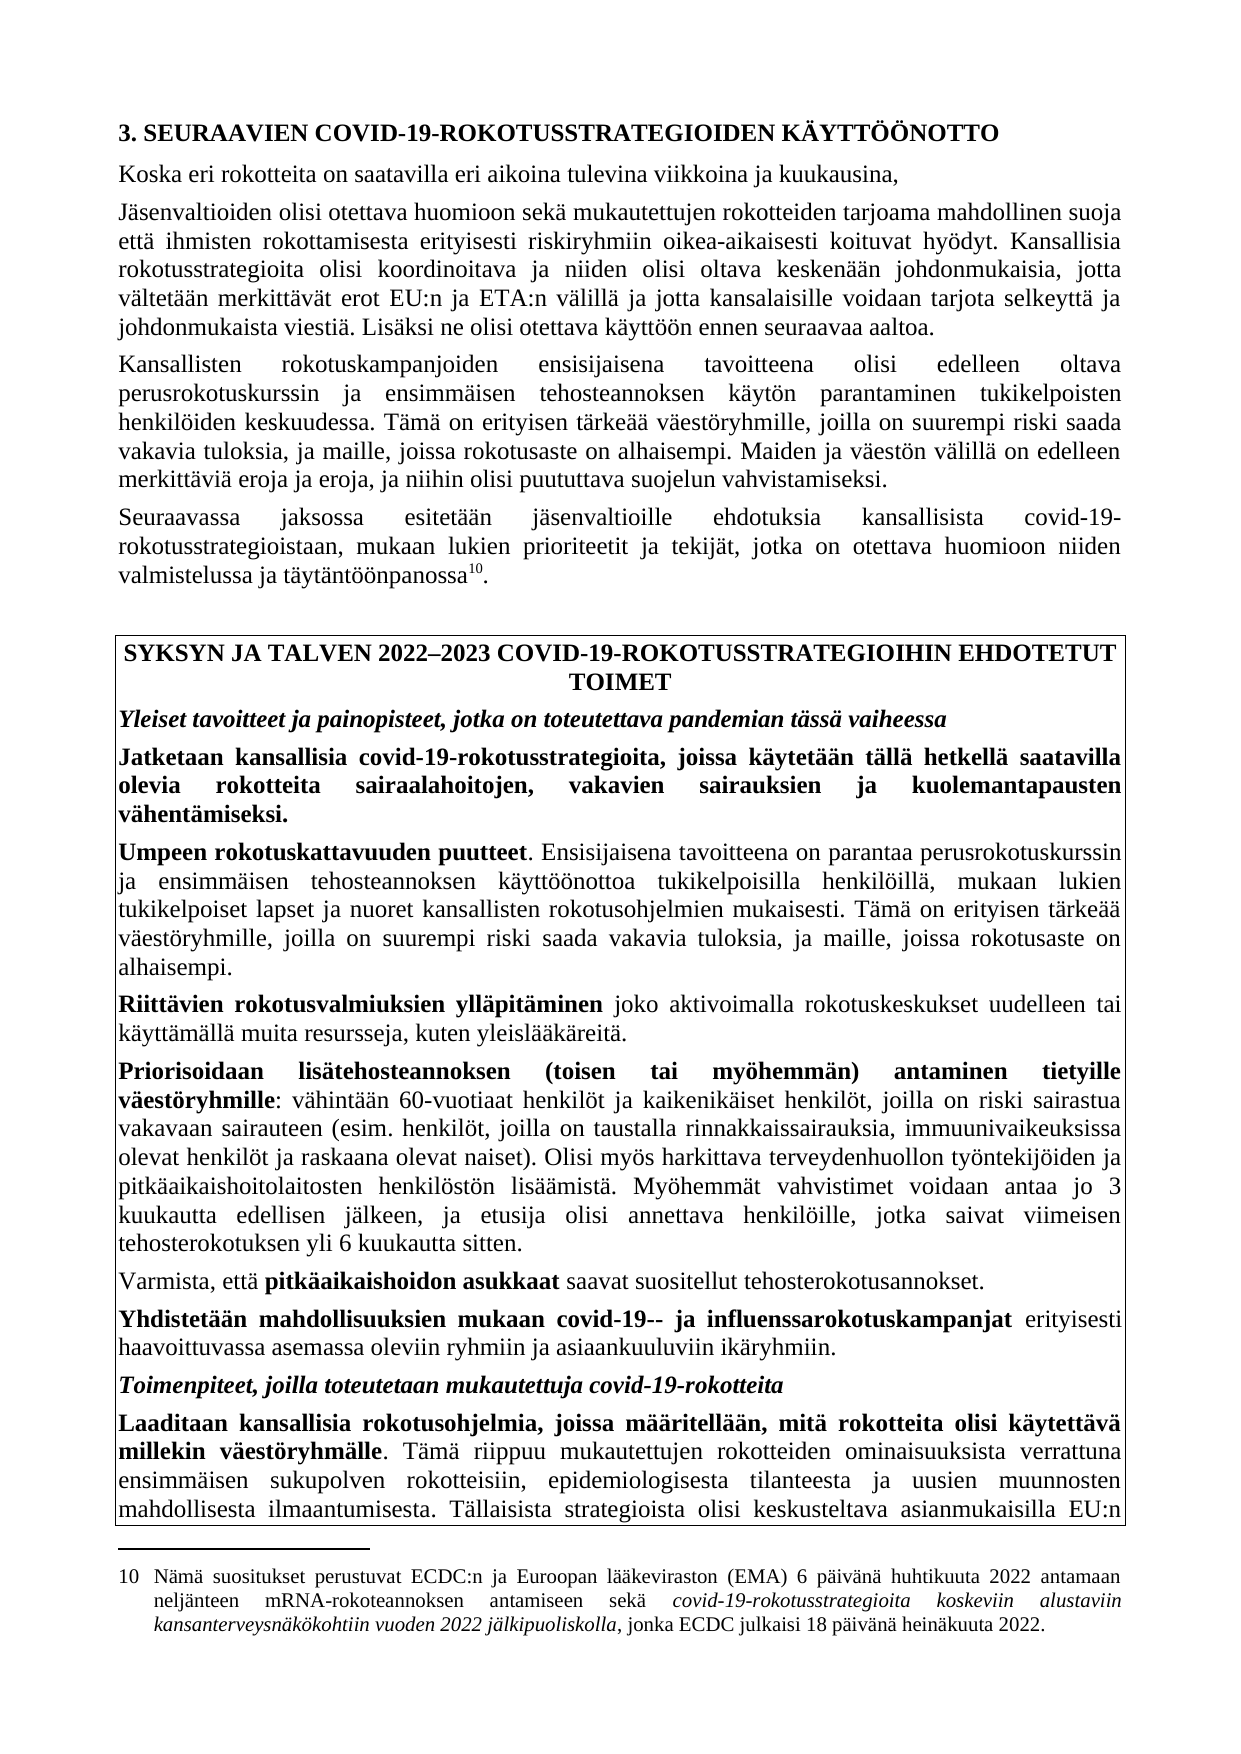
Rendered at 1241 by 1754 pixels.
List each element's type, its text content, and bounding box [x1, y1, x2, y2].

text Jatketaan kansallisia covid-19-rokotusstrategioita, joissa käytetään tällä hetkellä saatavilla olevia rokotteita sairaalahoitojen, vakavien sairauksien ja kuolemantapausten vähentämiseksi. [116, 739, 1125, 828]
text Yleiset tavoitteet ja painopisteet, jotka on toteutettava pandemian tässä vaiheessa [116, 701, 1125, 733]
text Kansallisten rokotuskampanjoiden ensisijaisena tavoitteena olisi edelleen oltava perusrokotuskurssin ja ensimmäisen tehosteannoksen käytön parantaminen tukikelpoisten henkilöiden keskuudessa. Tämä on erityisen tärkeää väestöryhmille, joilla on suurempi riski saada vakavia tuloksia, ja maille, joissa rokotusaste on alhaisempi. Maiden ja väestön välillä on edelleen merkittäviä eroja ja eroja, ja niihin olisi puututtava suojelun vahvistamiseksi. [118, 349, 1122, 493]
text Umpeen rokotuskattavuuden puutteet. Ensisijaisena tavoitteena on parantaa perusrokotuskurssin ja ensimmäisen tehosteannoksen käyttöönottoa tukikelpoisilla henkilöillä, mukaan lukien tukikelpoiset lapset ja nuoret kansallisten rokotusohjelmien mukaisesti. Tämä on erityisen tärkeää väestöryhmille, joilla on suurempi riski saada vakavia tuloksia, ja maille, joissa rokotusaste on alhaisempi. [116, 834, 1125, 981]
text SYKSYN JA TALVEN 2022–2023 COVID-19-ROKOTUSSTRATEGIOIHIN EHDOTETUT TOIMET [116, 636, 1125, 695]
text Laaditaan kansallisia rokotusohjelmia, joissa määritellään, mitä rokotteita olisi käytettävä millekin väestöryhmälle. Tämä riippuu mukautettujen rokotteiden ominaisuuksista verrattuna ensimmäisen sukupolven rokotteisiin, epidemiologisesta tilanteesta ja uusien muunnosten mahdollisesta ilmaantumisesta. Tällaisista strategioista olisi keskusteltava asianmukaisilla EU:n foorumeilla, jotta voidaan vaihtaa kokemuksia ja varmistaa koordinointi maiden välillä. [116, 1404, 1125, 1525]
text Toimenpiteet, joilla toteutetaan mukautettuja covid-19-rokotteita [116, 1367, 1125, 1399]
text Nämä suositukset perustuvat ECDC:n ja Euroopan lääkeviraston (EMA) 6 päivänä huhtikuuta 2022 antamaan neljänteen mRNA-rokoteannoksen antamiseen sekä covid-19-rokotusstrategioita koskeviin alustaviin kansanterveysnäkökohtiin vuoden 2022 jälkipuoliskolla, jonka ECDC julkaisi 18 päivänä heinäkuuta 2022. [118, 1564, 1122, 1636]
text Koska eri rokotteita on saatavilla eri aikoina tulevina viikkoina ja kuukausina, [118, 159, 1122, 188]
text Riittävien rokotusvalmiuksien ylläpitäminen joko aktivoimalla rokotuskeskukset uudelleen tai käyttämällä muita resursseja, kuten yleislääkäreitä. [116, 987, 1125, 1047]
text Seuraavassa jaksossa esitetään jäsenvaltioille ehdotuksia kansallisista covid-19-rokotusstrategioistaan, mukaan lukien prioriteetit ja tekijät, jotka on otettava huomioon niiden valmistelussa ja täytäntöönpanossa. [118, 502, 1122, 588]
text Yhdistetään mahdollisuuksien mukaan covid-19-- ja influenssarokotuskampanjat erityisesti haavoittuvassa asemassa oleviin ryhmiin ja asiaankuuluviin ikäryhmiin. [116, 1301, 1125, 1361]
text Priorisoidaan lisätehosteannoksen (toisen tai myöhemmän) antaminen tietyille väestöryhmille: vähintään 60-vuotiaat henkilöt ja kaikenikäiset henkilöt, joilla on riski sairastua vakavaan sairauteen (esim. henkilöt, joilla on taustalla rinnakkaissairauksia, immuunivaikeuksissa olevat henkilöt ja raskaana olevat naiset). Olisi myös harkittava terveydenhuollon työntekijöiden ja pitkäaikaishoitolaitosten henkilöstön lisäämistä. Myöhemmät vahvistimet voidaan antaa jo 3 kuukautta edellisen jälkeen, ja etusija olisi annettava henkilöille, jotka saivat viimeisen tehosterokotuksen yli 6 kuukautta sitten. [116, 1053, 1125, 1257]
text Jäsenvaltioiden olisi otettava huomioon sekä mukautettujen rokotteiden tarjoama mahdollinen suoja että ihmisten rokottamisesta erityisesti riskiryhmiin oikea-aikaisesti koituvat hyödyt. Kansallisia rokotusstrategioita olisi koordinoitava ja niiden olisi oltava keskenään johdonmukaisia, jotta vältetään merkittävät erot EU:n ja ETA:n välillä ja jotta kansalaisille voidaan tarjota selkeyttä ja johdonmukaista viestiä. Lisäksi ne olisi otettava käyttöön ennen seuraavaa aaltoa. [118, 197, 1122, 341]
subtitle 3. SEURAAVIEN COVID-19-ROKOTUSSTRATEGIOIDEN KÄYTTÖÖNOTTO [118, 118, 1122, 147]
text Varmista, että pitkäaikaishoidon asukkaat saavat suositellut tehosterokotusannokset. [116, 1263, 1125, 1295]
